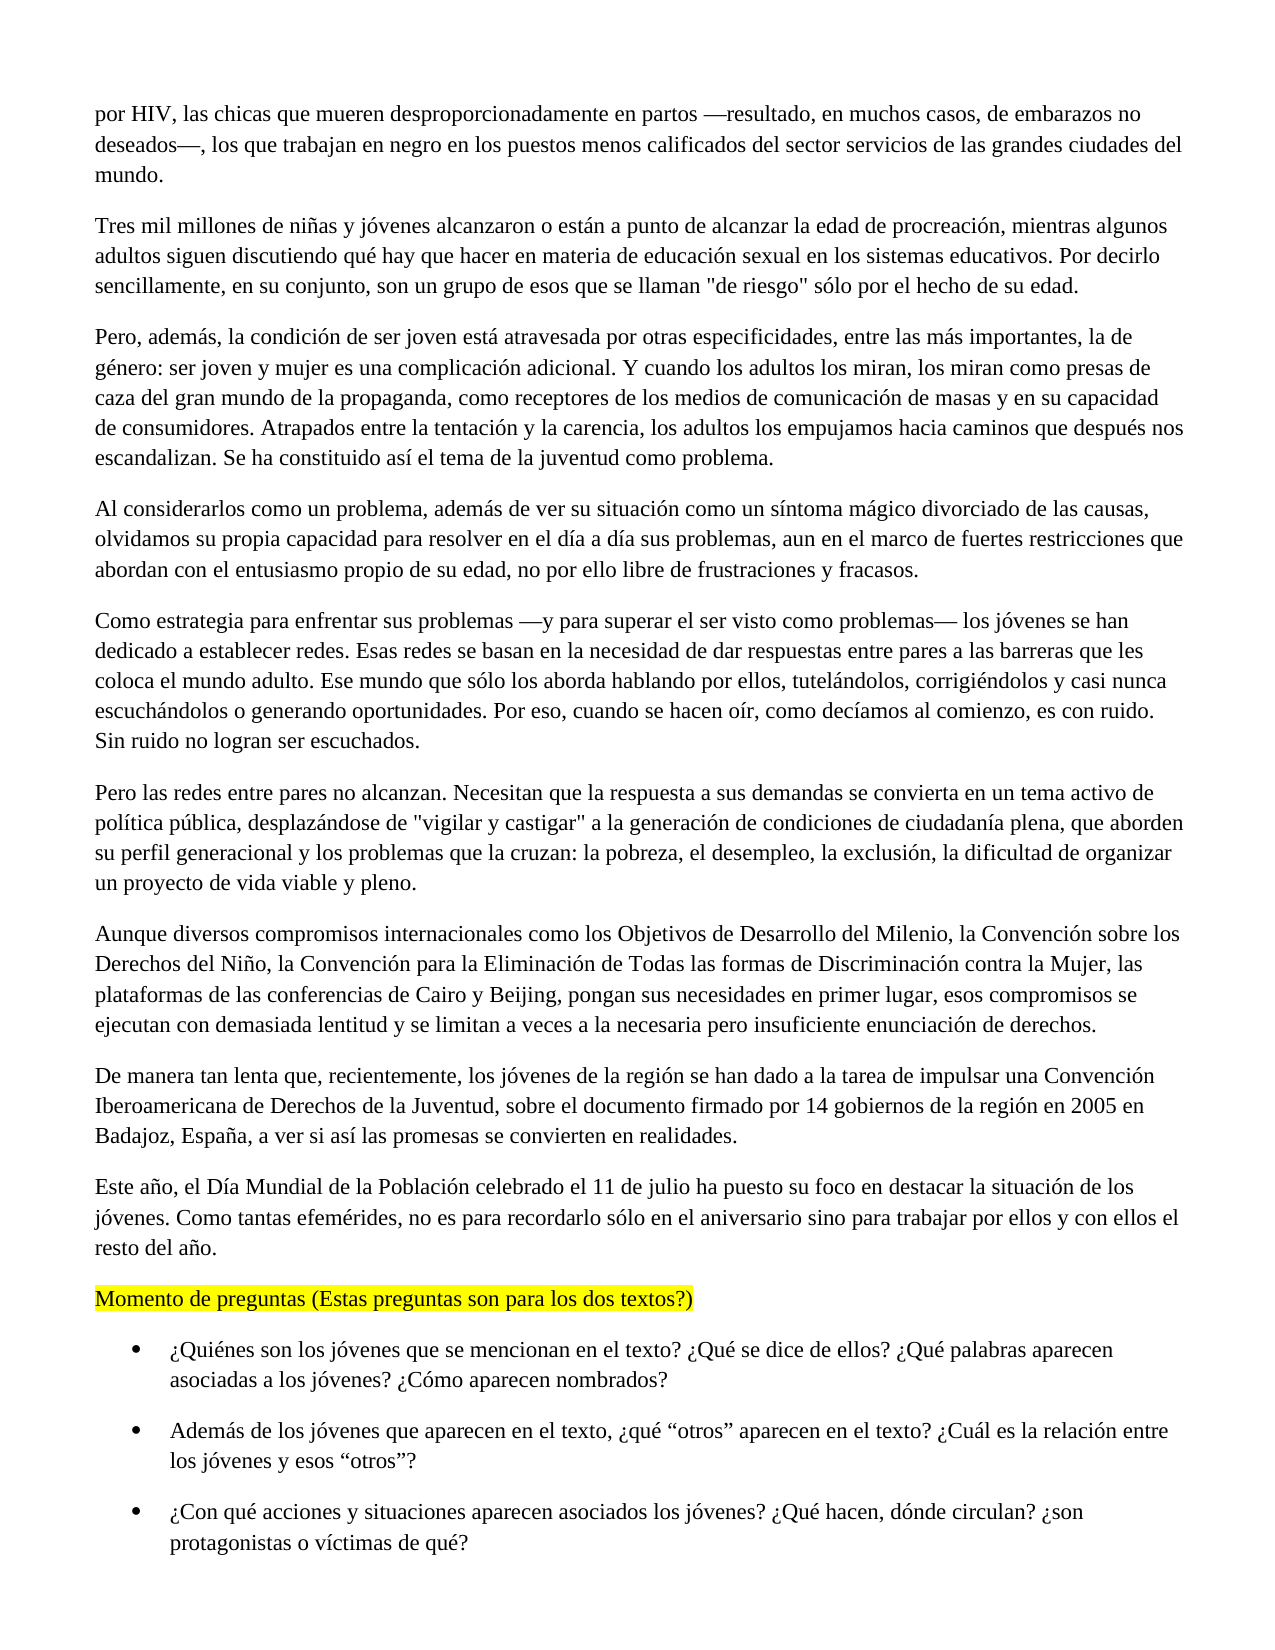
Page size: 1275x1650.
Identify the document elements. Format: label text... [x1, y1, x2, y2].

text Tres mil millones de niñas y jóvenes alcanzaron o están a punto de alcanzar la edad de procreación, mientras algunos adultos siguen discutiendo qué hay que hacer en materia de educación sexual en los sistemas educativos. Por decirlo sencillamente, en su conjunto, son un grupo de esos que se llaman "de riesgo" sólo por el hecho de su edad. [94, 212, 1186, 299]
text De manera tan lenta que, recientemente, los jóvenes de la región se han dado a la tarea de impulsar una Convención Iberoamericana de Derechos de la Juventud, sobre el documento firmado por 14 gobiernos de la región en 2005 en Badajoz, España, a ver si así las promesas se convierten en realidades. [94, 1062, 1186, 1149]
text Pero, además, la condición de ser joven está atravesada por otras especificidades, entre las más importantes, la de género: ser joven y mujer es una complicación adicional. Y cuando los adultos los miran, los miran como presas de caza del gran mundo de la propaganda, como receptores de los medios de comunicación de masas y en su capacidad de consumidores. Atrapados entre la tentación y la carencia, los adultos los empujamos hacia caminos que después nos escandalizan. Se ha constituido así el tema de la juventud como problema. [94, 323, 1186, 471]
list Además de los jóvenes que aparecen en el texto, ¿qué “otros” aparecen en el texto? ¿Cuál es la relación entre los jóvenes y esos “otros”? [132, 1417, 1186, 1474]
text Momento de preguntas (Estas preguntas son para los dos textos?) [94, 1285, 1186, 1311]
text Aunque diversos compromisos internacionales como los Objetivos de Desarrollo del Milenio, la Convención sobre los Derechos del Niño, la Convención para la Eliminación de Todas las formas de Discriminación contra la Mujer, las plataformas de las conferencias de Cairo y Beijing, pongan sus necesidades en primer lugar, esos compromisos se ejecutan con demasiada lentitud y se limitan a veces a la necesaria pero insuficiente enunciación de derechos. [94, 920, 1186, 1037]
text por HIV, las chicas que mueren desproporcionadamente en partos —resultado, en muchos casos, de embarazos no deseados—, los que trabajan en negro en los puestos menos calificados del sector servicios de las grandes ciudades del mundo. [94, 100, 1186, 187]
text Como estrategia para enfrentar sus problemas —y para superar el ser visto como problemas— los jóvenes se han dedicado a establecer redes. Esas redes se basan en la necesidad de dar respuestas entre pares a las barreras que les coloca el mundo adulto. Ese mundo que sólo los aborda hablando por ellos, tutelándolos, corrigiéndolos y casi nunca escuchándolos o generando oportunidades. Por eso, cuando se hacen oír, como decíamos al comienzo, es con ruido. Sin ruido no logran ser escuchados. [94, 607, 1186, 754]
text Al considerarlos como un problema, además de ver su situación como un síntoma mágico divorciado de las causas, olvidamos su propia capacidad para resolver en el día a día sus problemas, aun en el marco de fuertes restricciones que abordan con el entusiasmo propio de su edad, no por ello libre de frustraciones y fracasos. [94, 495, 1186, 582]
list ¿Quiénes son los jóvenes que se mencionan en el texto? ¿Qué se dice de ellos? ¿Qué palabras aparecen asociadas a los jóvenes? ¿Cómo aparecen nombrados? [132, 1336, 1186, 1392]
list ¿Con qué acciones y situaciones aparecen asociados los jóvenes? ¿Qué hacen, dónde circulan? ¿son protagonistas o víctimas de qué? [132, 1498, 1186, 1555]
text Este año, el Día Mundial de la Población celebrado el 11 de julio ha puesto su foco en destacar la situación de los jóvenes. Como tantas efemérides, no es para recordarlo sólo en el aniversario sino para trabajar por ellos y con ellos el resto del año. [94, 1173, 1186, 1260]
text Pero las redes entre pares no alcanzan. Necesitan que la respuesta a sus demandas se convierta en un tema activo de política pública, desplazándose de "vigilar y castigar" a la generación de condiciones de ciudadanía plena, que aborden su perfil generacional y los problemas que la cruzan: la pobreza, el desempleo, la exclusión, la dificultad de organizar un proyecto de vida viable y pleno. [94, 778, 1186, 896]
